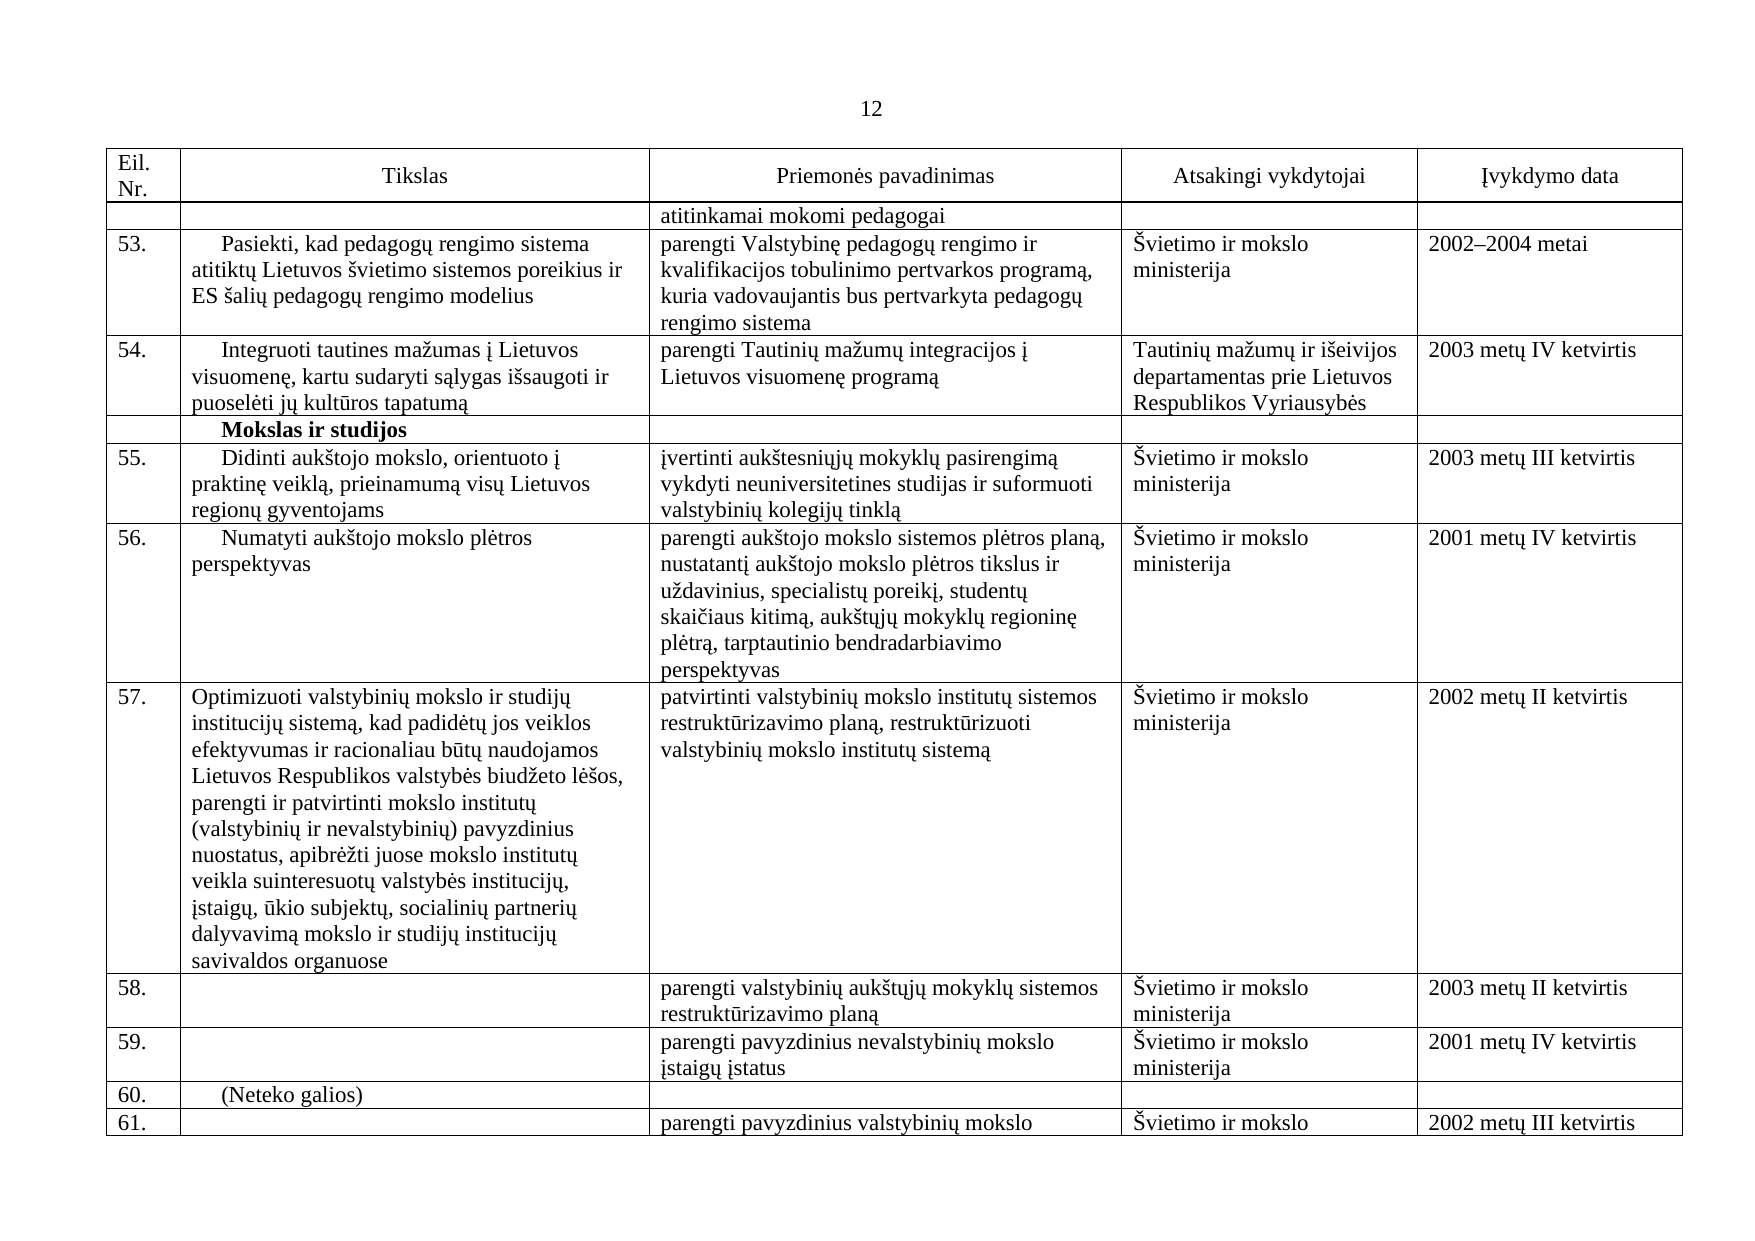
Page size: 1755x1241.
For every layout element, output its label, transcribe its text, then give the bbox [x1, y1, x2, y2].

table_cell parengti Tautinių mažumų integracijos į Lietuvos visuomenę programą [650, 336, 1121, 415]
table_cell Švietimo ir mokslo ministerija [1122, 683, 1417, 973]
table_cell Švietimo ir mokslo ministerija [1122, 524, 1417, 682]
table_cell [107, 974, 180, 1027]
table_cell Švietimo ir mokslo ministerija [1122, 1028, 1417, 1081]
table_cell [107, 203, 180, 229]
table_cell 2002 metų II ketvirtis [1418, 683, 1682, 973]
table_header Tikslas [181, 149, 649, 201]
table_cell Integruoti tautines mažumas į Lietuvos visuomenę, kartu sudaryti sąlygas išsaugoti ir puoselėti jų kultūros tapatumą [181, 336, 649, 415]
table_cell Tautinių mažumų ir išeivijos departamentas prie Lietuvos Respublikos Vyriausybės [1122, 336, 1417, 415]
table_cell patvirtinti valstybinių mokslo institutų sistemos restruktūrizavimo planą, restruktūrizuoti valstybinių mokslo institutų sistemą [650, 683, 1121, 973]
table_cell [650, 416, 1121, 443]
table_header Įvykdymo data [1418, 149, 1682, 201]
table_cell parengti valstybinių aukštųjų mokyklų sistemos restruktūrizavimo planą [650, 974, 1121, 1027]
table_cell [181, 1028, 649, 1081]
table_header Atsakingi vykdytojai [1122, 149, 1417, 201]
table_cell 2002–2004 metai [1418, 230, 1682, 335]
table_header Priemonės pavadinimas [650, 149, 1121, 201]
table_cell Mokslas ir studijos [181, 416, 649, 443]
table_cell [107, 230, 180, 335]
table_cell [107, 1109, 180, 1135]
table_cell [107, 683, 180, 973]
table_cell 2002 metų III ketvirtis [1418, 1109, 1682, 1135]
table_cell [107, 1082, 180, 1108]
table_cell įvertinti aukštesniųjų mokyklų pasirengimą vykdyti neuniversitetines studijas ir suformuoti valstybinių kolegijų tinklą [650, 444, 1121, 523]
table_cell [181, 203, 649, 229]
table_cell [107, 524, 180, 682]
table_cell [1418, 203, 1682, 229]
table_cell Švietimo ir mokslo ministerija [1122, 974, 1417, 1027]
table_cell Optimizuoti valstybinių mokslo ir studijų institucijų sistemą, kad padidėtų jos veiklos efektyvumas ir racionaliau būtų naudojamos Lietuvos Respublikos valstybės biudžeto lėšos, parengti ir patvirtinti mokslo institutų (valstybinių ir nevalstybinių) pavyzdinius nuostatus, apibrėžti juose mokslo institutų veikla suinteresuotų valstybės institucijų, įstaigų, ūkio subjektų, socialinių partnerių dalyvavimą mokslo ir studijų institucijų savivaldos organuose [181, 683, 649, 973]
table_cell [107, 444, 180, 523]
table_cell [181, 1109, 649, 1135]
table_cell Švietimo ir mokslo [1122, 1109, 1417, 1135]
table_cell Švietimo ir mokslo ministerija [1122, 444, 1417, 523]
table_cell [1418, 416, 1682, 443]
table_cell [1122, 203, 1417, 229]
table_cell [1122, 1082, 1417, 1108]
table_cell [181, 974, 649, 1027]
table_cell parengti pavyzdinius valstybinių mokslo [650, 1109, 1121, 1135]
table_cell 2003 metų IV ketvirtis [1418, 336, 1682, 415]
table_cell parengti aukštojo mokslo sistemos plėtros planą, nustatantį aukštojo mokslo plėtros tikslus ir uždavinius, specialistų poreikį, studentų skaičiaus kitimą, aukštųjų mokyklų regioninę plėtrą, tarptautinio bendradarbiavimo perspektyvas [650, 524, 1121, 682]
table_cell [650, 1082, 1121, 1108]
table_cell [1418, 1082, 1682, 1108]
table_cell Numatyti aukštojo mokslo plėtros perspektyvas [181, 524, 649, 682]
table_cell Švietimo ir mokslo ministerija [1122, 230, 1417, 335]
table_cell [107, 416, 180, 443]
table_header Eil. Nr. [107, 149, 180, 201]
table_cell [107, 336, 180, 415]
table_cell parengti pavyzdinius nevalstybinių mokslo įstaigų įstatus [650, 1028, 1121, 1081]
table_cell 2001 metų IV ketvirtis [1418, 524, 1682, 682]
table_cell 2001 metų IV ketvirtis [1418, 1028, 1682, 1081]
table_cell [107, 1028, 180, 1081]
table_cell 2003 metų III ketvirtis [1418, 444, 1682, 523]
table_cell 2003 metų II ketvirtis [1418, 974, 1682, 1027]
table_cell [1122, 416, 1417, 443]
table_cell Pasiekti, kad pedagogų rengimo sistema atitiktų Lietuvos švietimo sistemos poreikius ir ES šalių pedagogų rengimo modelius [181, 230, 649, 335]
table_cell Didinti aukštojo mokslo, orientuoto į praktinę veiklą, prieinamumą visų Lietuvos regionų gyventojams [181, 444, 649, 523]
table_cell (Neteko galios) [181, 1082, 649, 1108]
